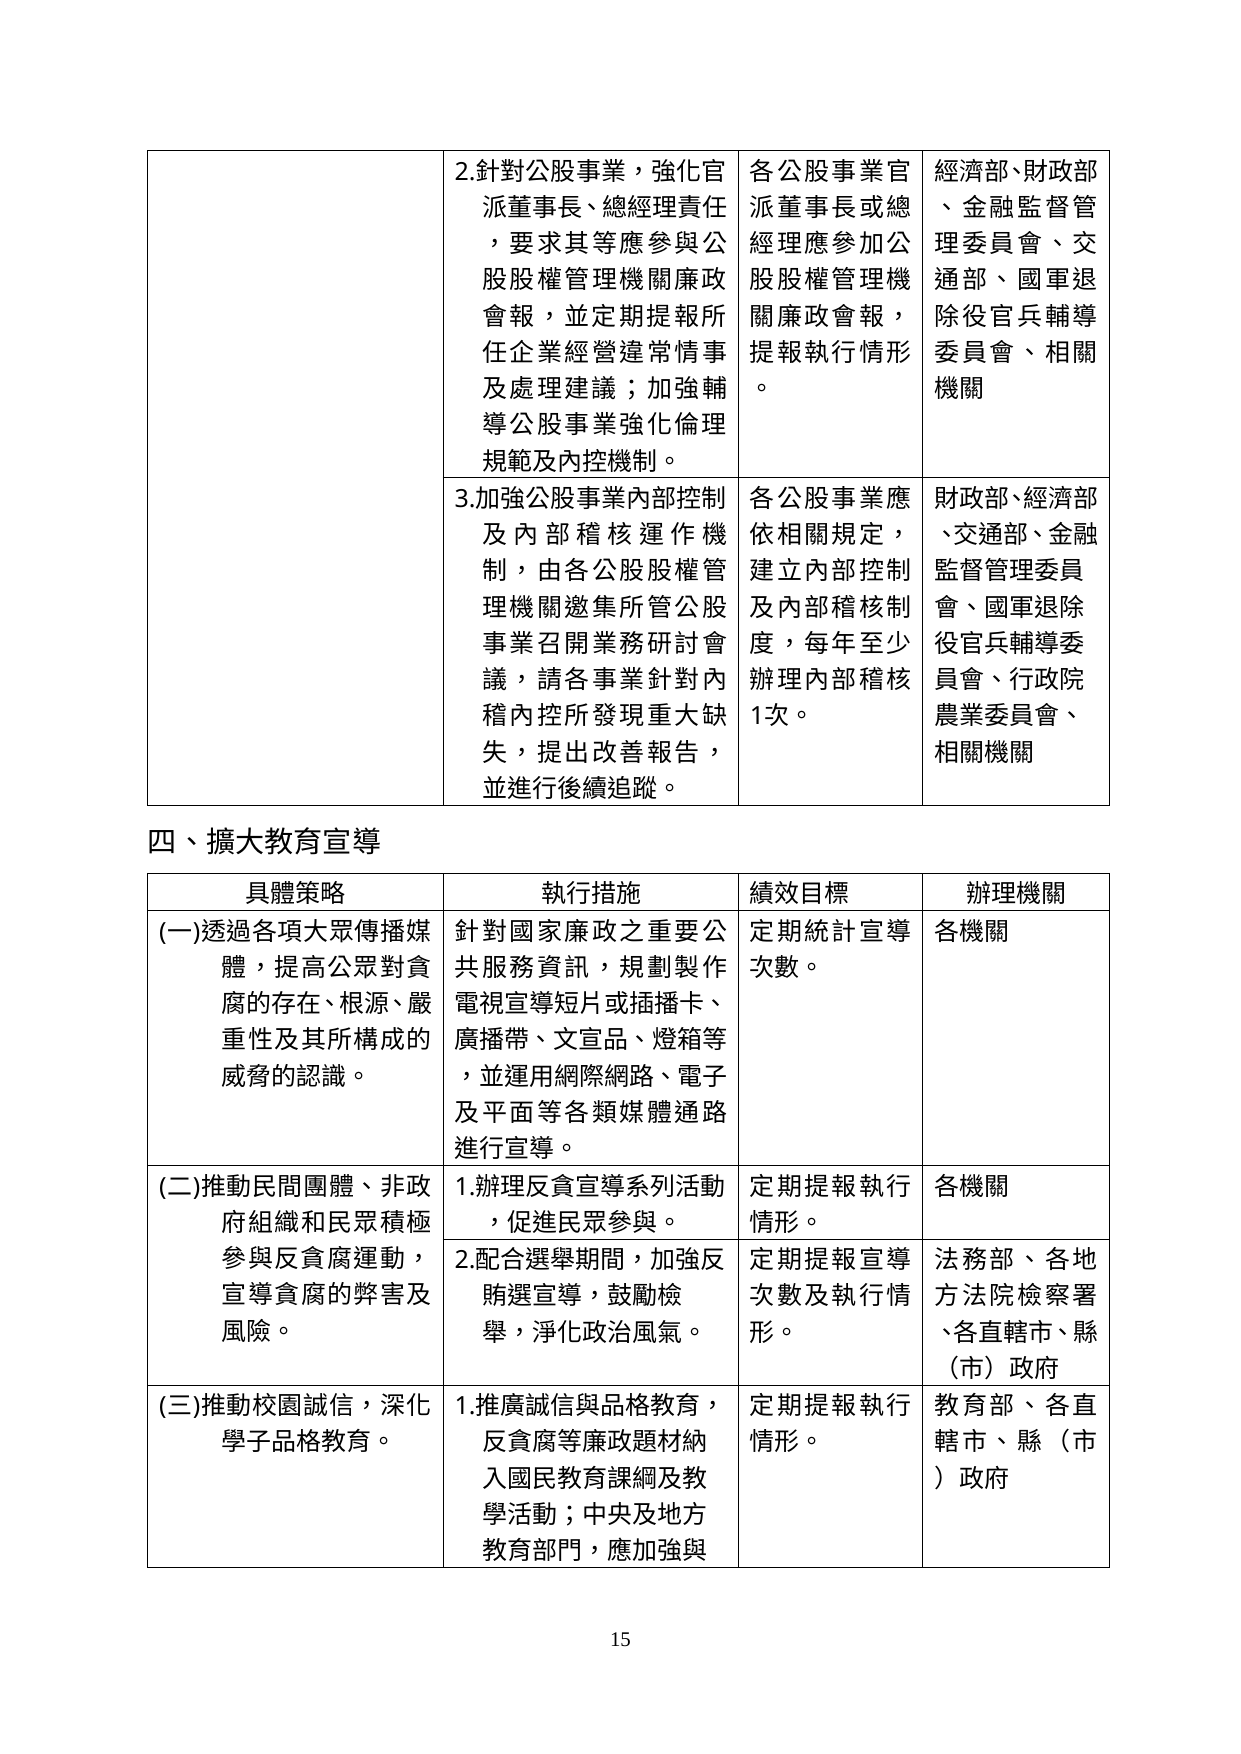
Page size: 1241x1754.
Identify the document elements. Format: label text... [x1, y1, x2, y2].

table_cell 法務部、各地方法院檢察署、各直轄市、縣（市）政府 [923, 1240, 1109, 1384]
table_cell 2.針對公股事業，強化官派董事長、總經理責任，要求其等應參與公股股權管理機關廉政會報，並定期提報所任企業經營違常情事及處理建議；加強輔導公股事業強化倫理規範及內控機制。 [444, 151, 738, 477]
table_header 具體策略 [148, 874, 443, 910]
table_cell 各機關 [923, 911, 1109, 1165]
table_cell 定期統計宣導次數。 [739, 911, 922, 1165]
table_cell 財政部、經濟部、交通部、金融監督管理委員會、國軍退除役官兵輔導委員會、行政院農業委員會、相關機關 [923, 478, 1109, 804]
table_cell 各公股事業官派董事長或總經理應參加公股股權管理機關廉政會報，提報執行情形。 [739, 151, 922, 477]
table_header 執行措施 [444, 874, 738, 910]
table_cell 各公股事業應依相關規定，建立內部控制及內部稽核制度，每年至少辦理內部稽核1次。 [739, 478, 922, 804]
table_cell 1.辦理反貪宣導系列活動，促進民眾參與。 [444, 1166, 738, 1238]
table_cell 針對國家廉政之重要公共服務資訊，規劃製作電視宣導短片或插播卡、廣播帶、文宣品、燈箱等，並運用網際網路、電子及平面等各類媒體通路進行宣導。 [444, 911, 738, 1165]
table_cell 2.配合選舉期間，加強反賄選宣導，鼓勵檢舉，淨化政治風氣。 [444, 1240, 738, 1384]
table_cell 各機關 [923, 1166, 1109, 1238]
table_cell 教育部、各直轄市、縣（市）政府 [923, 1386, 1109, 1567]
table_header 績效目標 [739, 874, 922, 910]
table_header 辦理機關 [923, 874, 1109, 910]
table_cell (三)推動校園誠信，深化學子品格教育。 [148, 1386, 443, 1567]
table_cell 經濟部、財政部、金融監督管理委員會、交通部、國軍退除役官兵輔導委員會、相關機關 [923, 151, 1109, 477]
table_cell 定期提報執行情形。 [739, 1166, 922, 1238]
table_cell (一)透過各項大眾傳播媒體，提高公眾對貪腐的存在、根源、嚴重性及其所構成的威脅的認識。 [148, 911, 443, 1165]
table_cell (二)推動民間團體、非政府組織和民眾積極參與反貪腐運動，宣導貪腐的弊害及風險。 [148, 1166, 443, 1384]
text 四、擴大教育宣導 [148, 818, 1092, 860]
table_cell [148, 151, 443, 804]
table_cell 定期提報宣導次數及執行情形。 [739, 1240, 922, 1384]
table_cell 3.加強公股事業內部控制及內部稽核運作機制，由各公股股權管理機關邀集所管公股事業召開業務研討會議，請各事業針對內稽內控所發現重大缺失，提出改善報告，並進行後續追蹤。 [444, 478, 738, 804]
table_cell 1.推廣誠信與品格教育，反貪腐等廉政題材納入國民教育課綱及教學活動；中央及地方教育部門，應加強與 [444, 1386, 738, 1567]
table_cell 定期提報執行情形。 [739, 1386, 922, 1567]
